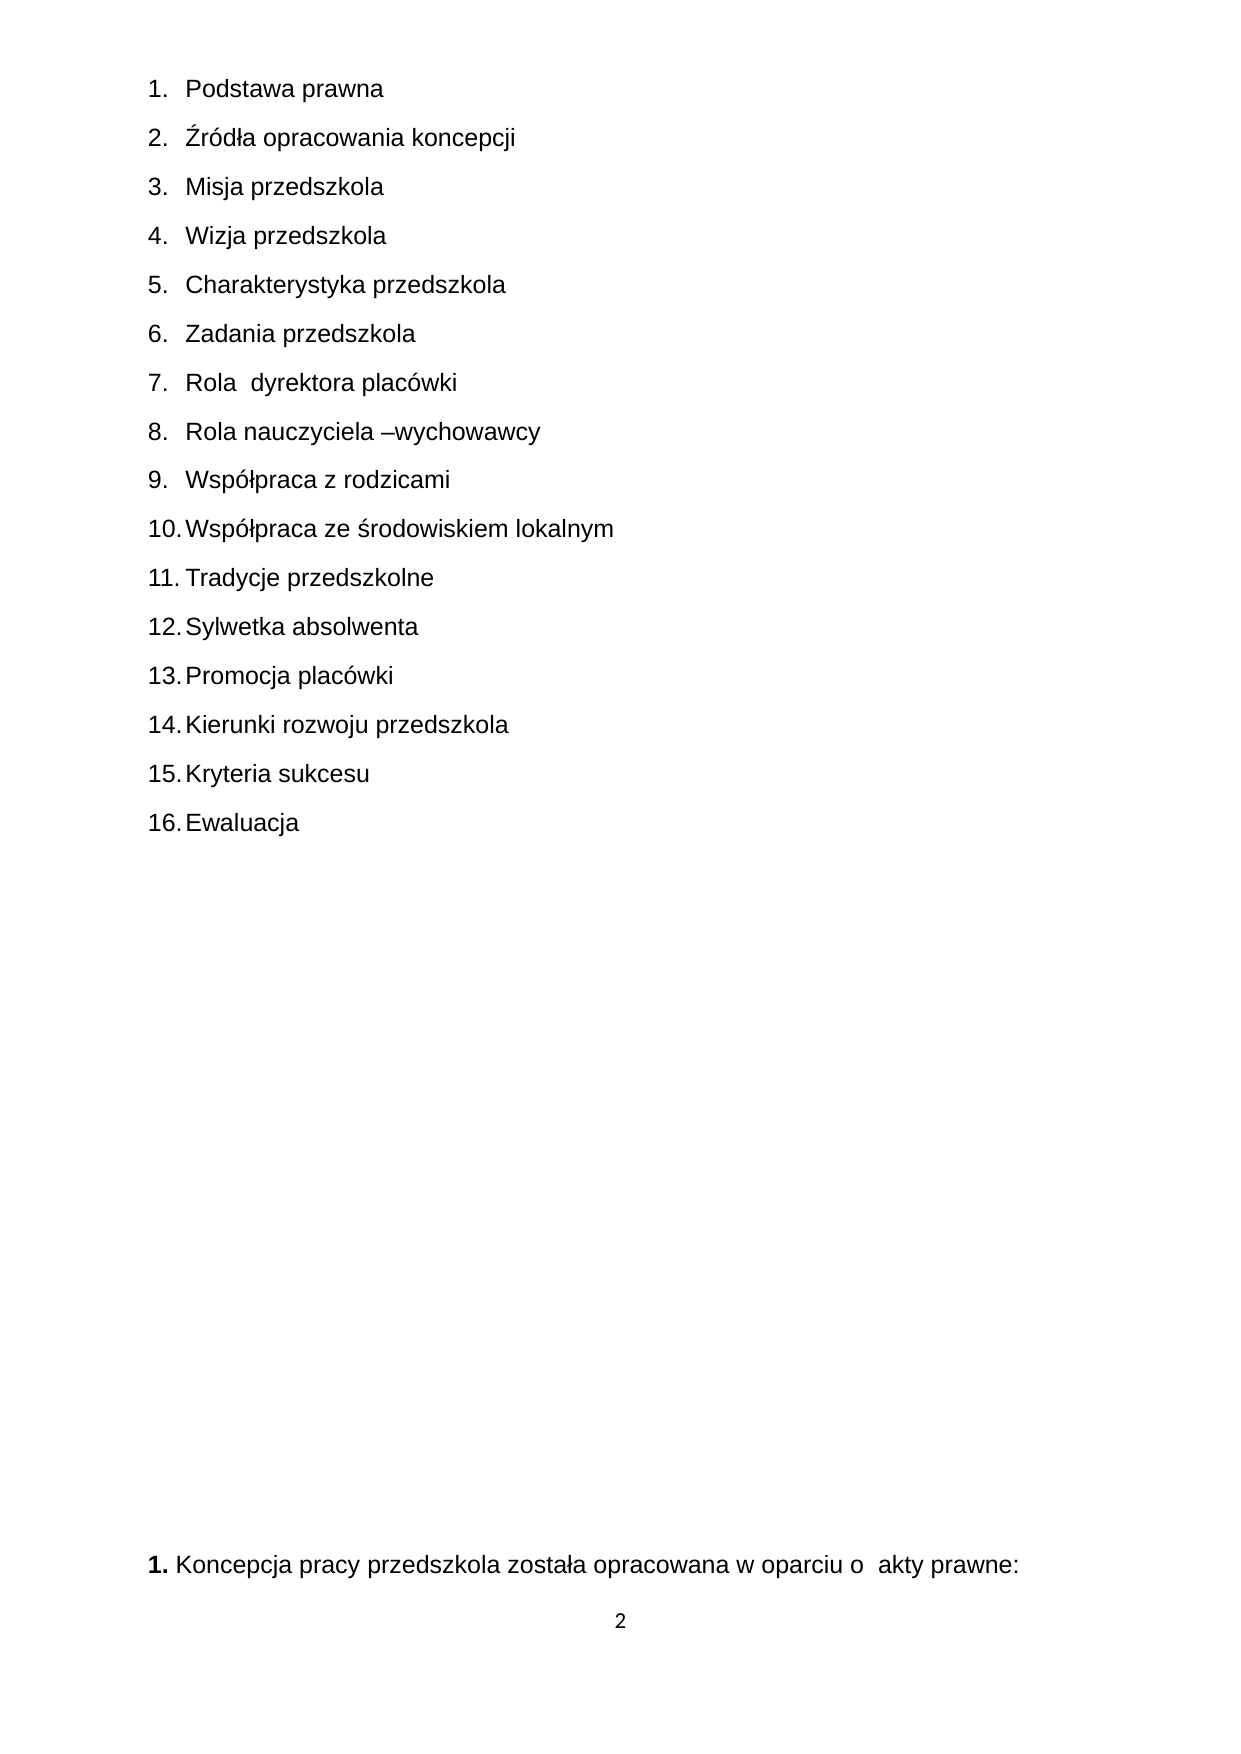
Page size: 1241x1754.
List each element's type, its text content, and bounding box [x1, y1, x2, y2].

list Kierunki rozwoju przedszkola [148, 710, 1093, 739]
list Ewaluacja [148, 808, 1093, 837]
list Tradycje przedszkolne [148, 563, 1093, 592]
list Sylwetka absolwenta [148, 612, 1093, 641]
list Współpraca z rodzicami [148, 465, 1093, 494]
list Współpraca ze środowiskiem lokalnym [148, 514, 1093, 543]
list Wizja przedszkola [148, 221, 1093, 249]
list Charakterystyka przedszkola [148, 269, 1093, 298]
list Rola nauczyciela –wychowawcy [148, 416, 1093, 445]
list Kryteria sukcesu [148, 759, 1093, 788]
list Zadania przedszkola [148, 318, 1093, 347]
list Promocja placówki [148, 661, 1093, 690]
list Źródła opracowania koncepcji [148, 123, 1093, 151]
list Podstawa prawna [148, 74, 1093, 102]
text 1. Koncepcja pracy przedszkola została opracowana w oparciu o akty prawne: [148, 1550, 1093, 1579]
list Rola dyrektora placówki [148, 367, 1093, 396]
list Misja przedszkola [148, 172, 1093, 200]
